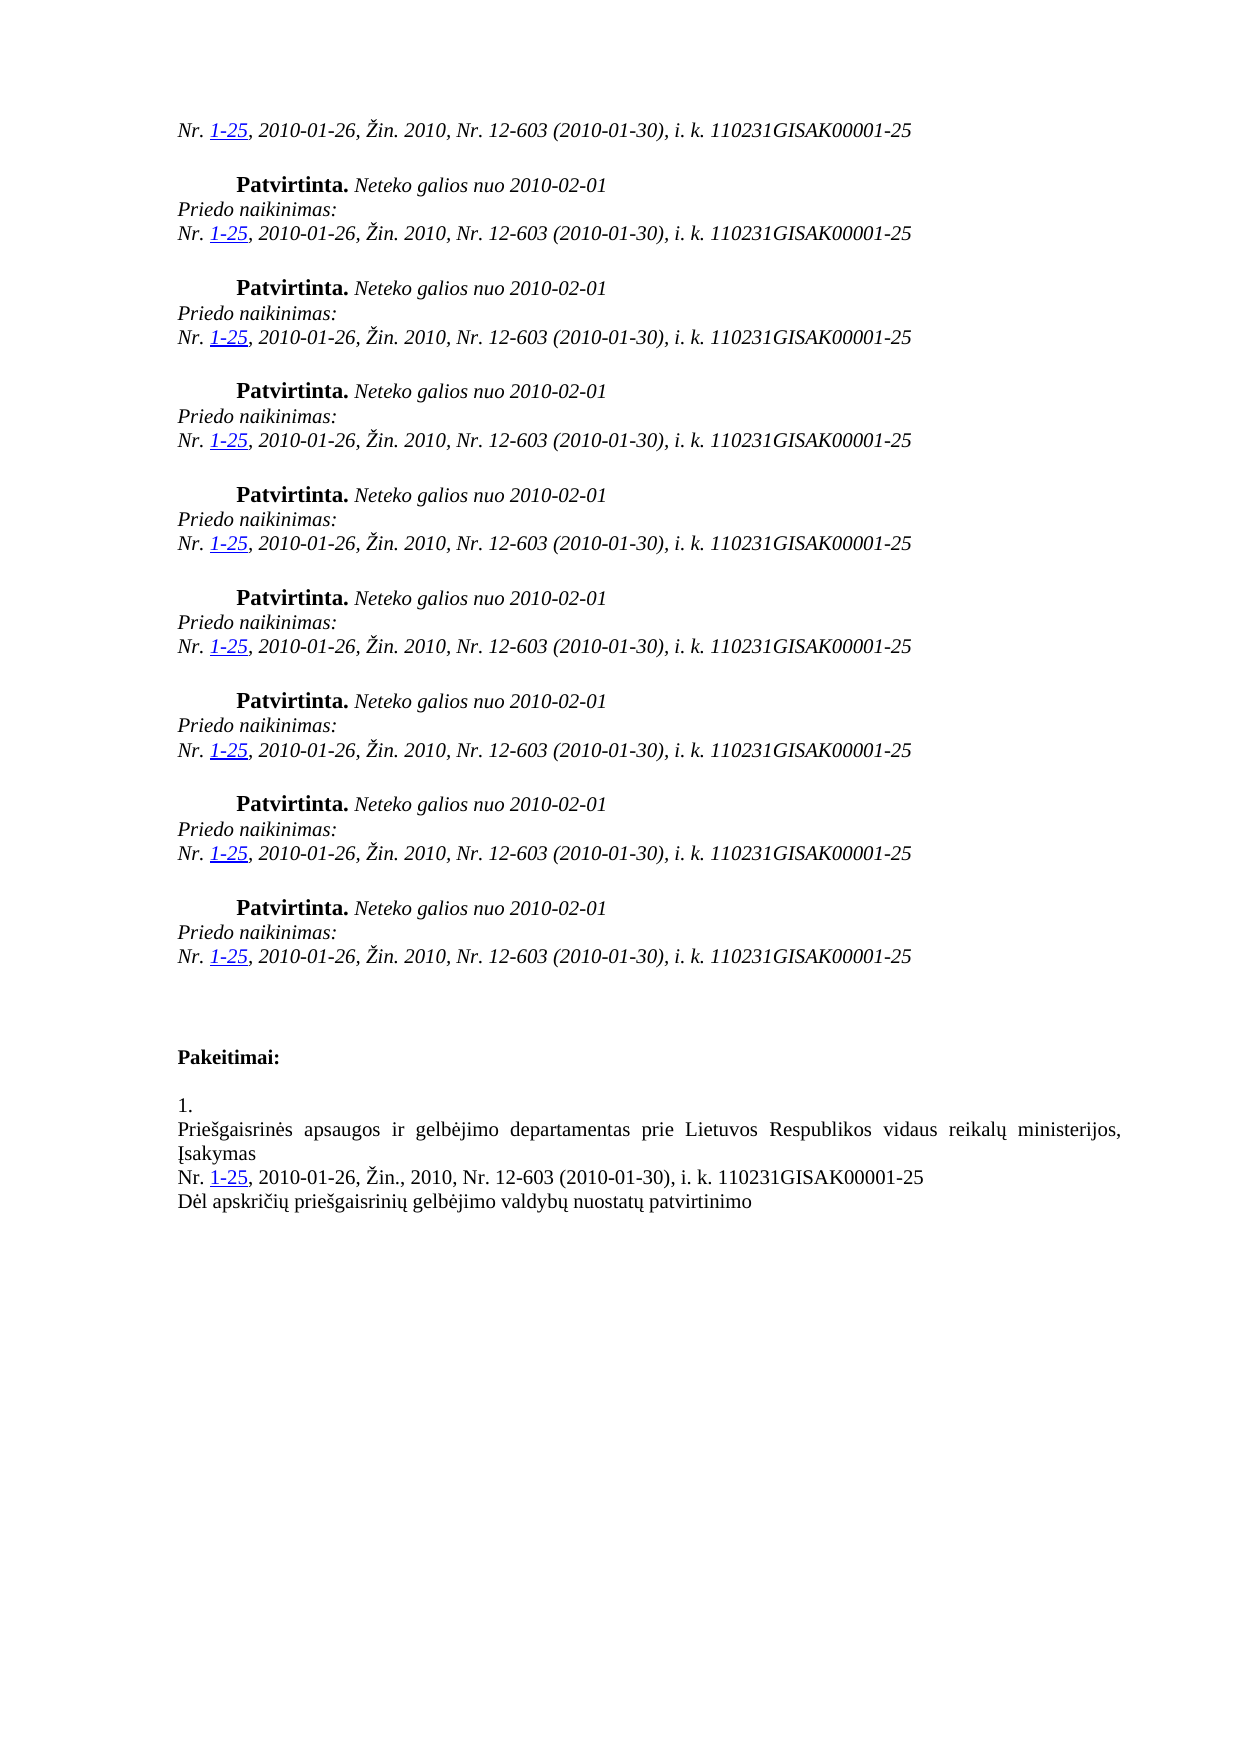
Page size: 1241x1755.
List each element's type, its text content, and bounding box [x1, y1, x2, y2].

text Nr. 1-25, 2010-01-26, Žin. 2010, Nr. 12-603 (2010-01-30), i. k. 110231GISAK00001-25 [177, 324, 1122, 349]
text 1. [177, 1093, 1122, 1117]
text Priedo naikinimas: [177, 404, 1122, 428]
text Priedo naikinimas: [177, 301, 1122, 324]
text Nr. 1-25, 2010-01-26, Žin. 2010, Nr. 12-603 (2010-01-30), i. k. 110231GISAK00001-25 [177, 634, 1122, 658]
text Patvirtinta. Neteko galios nuo 2010-02-01 [177, 893, 1122, 920]
text Nr. 1-25, 2010-01-26, Žin. 2010, Nr. 12-603 (2010-01-30), i. k. 110231GISAK00001-25 [177, 221, 1122, 245]
text Patvirtinta. Neteko galios nuo 2010-02-01 [177, 584, 1122, 610]
text Nr. 1-25, 2010-01-26, Žin. 2010, Nr. 12-603 (2010-01-30), i. k. 110231GISAK00001-25 [177, 737, 1122, 762]
text Patvirtinta. Neteko galios nuo 2010-02-01 [177, 171, 1122, 197]
text Nr. 1-25, 2010-01-26, Žin. 2010, Nr. 12-603 (2010-01-30), i. k. 110231GISAK00001-25 [177, 531, 1122, 555]
text Patvirtinta. Neteko galios nuo 2010-02-01 [177, 274, 1122, 301]
text Nr. 1-25, 2010-01-26, Žin., 2010, Nr. 12-603 (2010-01-30), i. k. 110231GISAK00001-25 [177, 1165, 1122, 1189]
text Dėl apskričių priešgaisrinių gelbėjimo valdybų nuostatų patvirtinimo [177, 1189, 1122, 1213]
text Patvirtinta. Neteko galios nuo 2010-02-01 [177, 377, 1122, 404]
text Nr. 1-25, 2010-01-26, Žin. 2010, Nr. 12-603 (2010-01-30), i. k. 110231GISAK00001-25 [177, 944, 1122, 968]
text Nr. 1-25, 2010-01-26, Žin. 2010, Nr. 12-603 (2010-01-30), i. k. 110231GISAK00001-25 [177, 428, 1122, 452]
text Priedo naikinimas: [177, 507, 1122, 531]
text Patvirtinta. Neteko galios nuo 2010-02-01 [177, 687, 1122, 713]
text Patvirtinta. Neteko galios nuo 2010-02-01 [177, 481, 1122, 507]
text Priešgaisrinės apsaugos ir gelbėjimo departamentas prie Lietuvos Respublikos vidaus reikalų ministerijos, Įsakymas [177, 1117, 1122, 1165]
text Priedo naikinimas: [177, 920, 1122, 944]
text Nr. 1-25, 2010-01-26, Žin. 2010, Nr. 12-603 (2010-01-30), i. k. 110231GISAK00001-25 [177, 841, 1122, 865]
text Priedo naikinimas: [177, 817, 1122, 841]
text Priedo naikinimas: [177, 713, 1122, 737]
text Patvirtinta. Neteko galios nuo 2010-02-01 [177, 790, 1122, 817]
text Priedo naikinimas: [177, 197, 1122, 221]
text Pakeitimai: [177, 1045, 1122, 1069]
text Priedo naikinimas: [177, 610, 1122, 634]
text Nr. 1-25, 2010-01-26, Žin. 2010, Nr. 12-603 (2010-01-30), i. k. 110231GISAK00001-25 [177, 118, 1122, 142]
